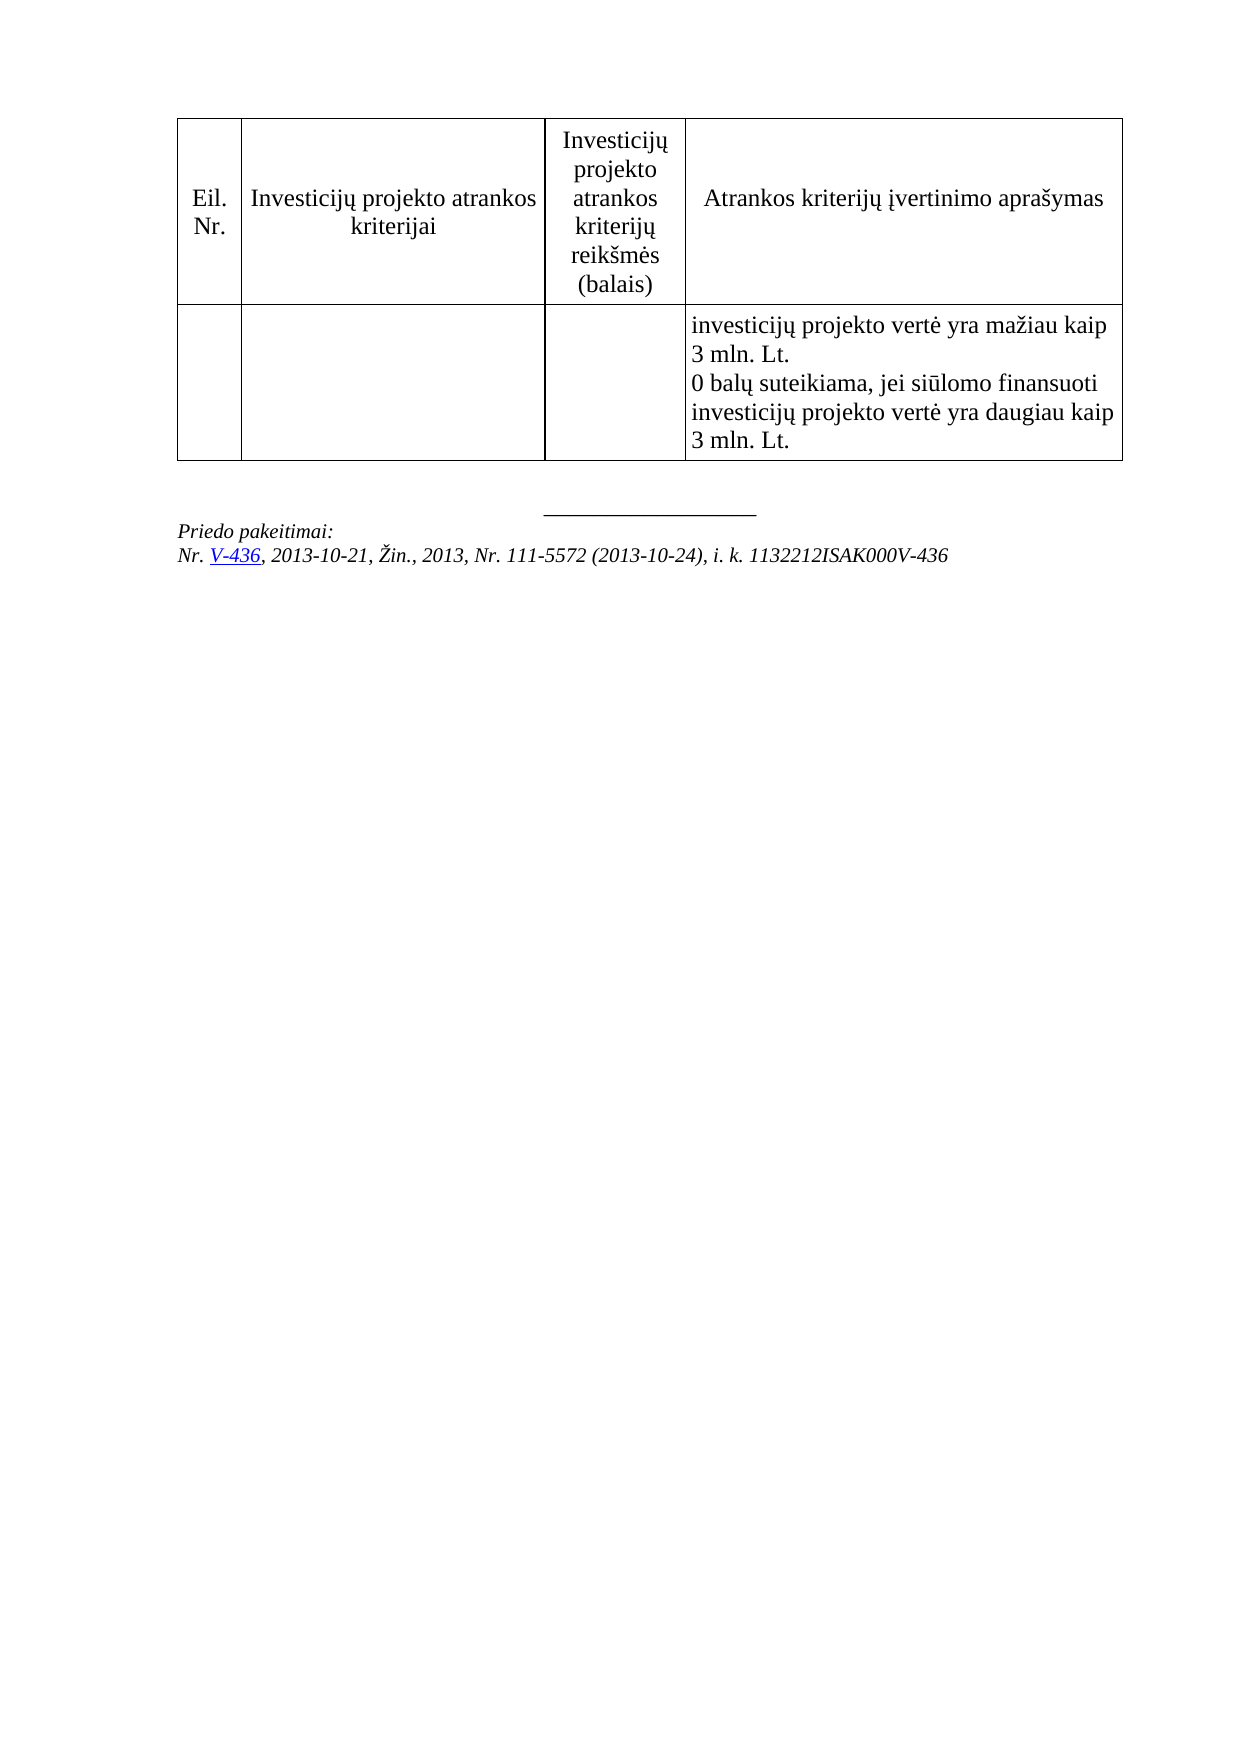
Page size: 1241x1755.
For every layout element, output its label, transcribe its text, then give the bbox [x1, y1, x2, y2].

table_cell [546, 305, 685, 460]
table_header Eil. Nr. [178, 119, 241, 303]
table_header Atrankos kriterijų įvertinimo aprašymas [686, 119, 1122, 303]
table_header Investicijų projekto atrankos kriterijų reikšmės (balais) [546, 119, 685, 303]
table_cell [178, 305, 241, 460]
table_header Investicijų projekto atrankos kriterijai [242, 119, 544, 303]
table_cell [242, 305, 544, 460]
text Nr. V-436, 2013-10-21, Žin., 2013, Nr. 111-5572 (2013-10-24), i. k. 1132212ISAK000V-436 [177, 543, 1122, 567]
text _________________ [177, 490, 1122, 519]
table_cell investicijų projekto vertė yra mažiau kaip 3 mln. Lt. 0 balų suteikiama, jei siūlomo finansuoti investicijų projekto vertė yra daugiau kaip 3 mln. Lt. [686, 305, 1122, 460]
text Priedo pakeitimai: [177, 519, 1122, 543]
